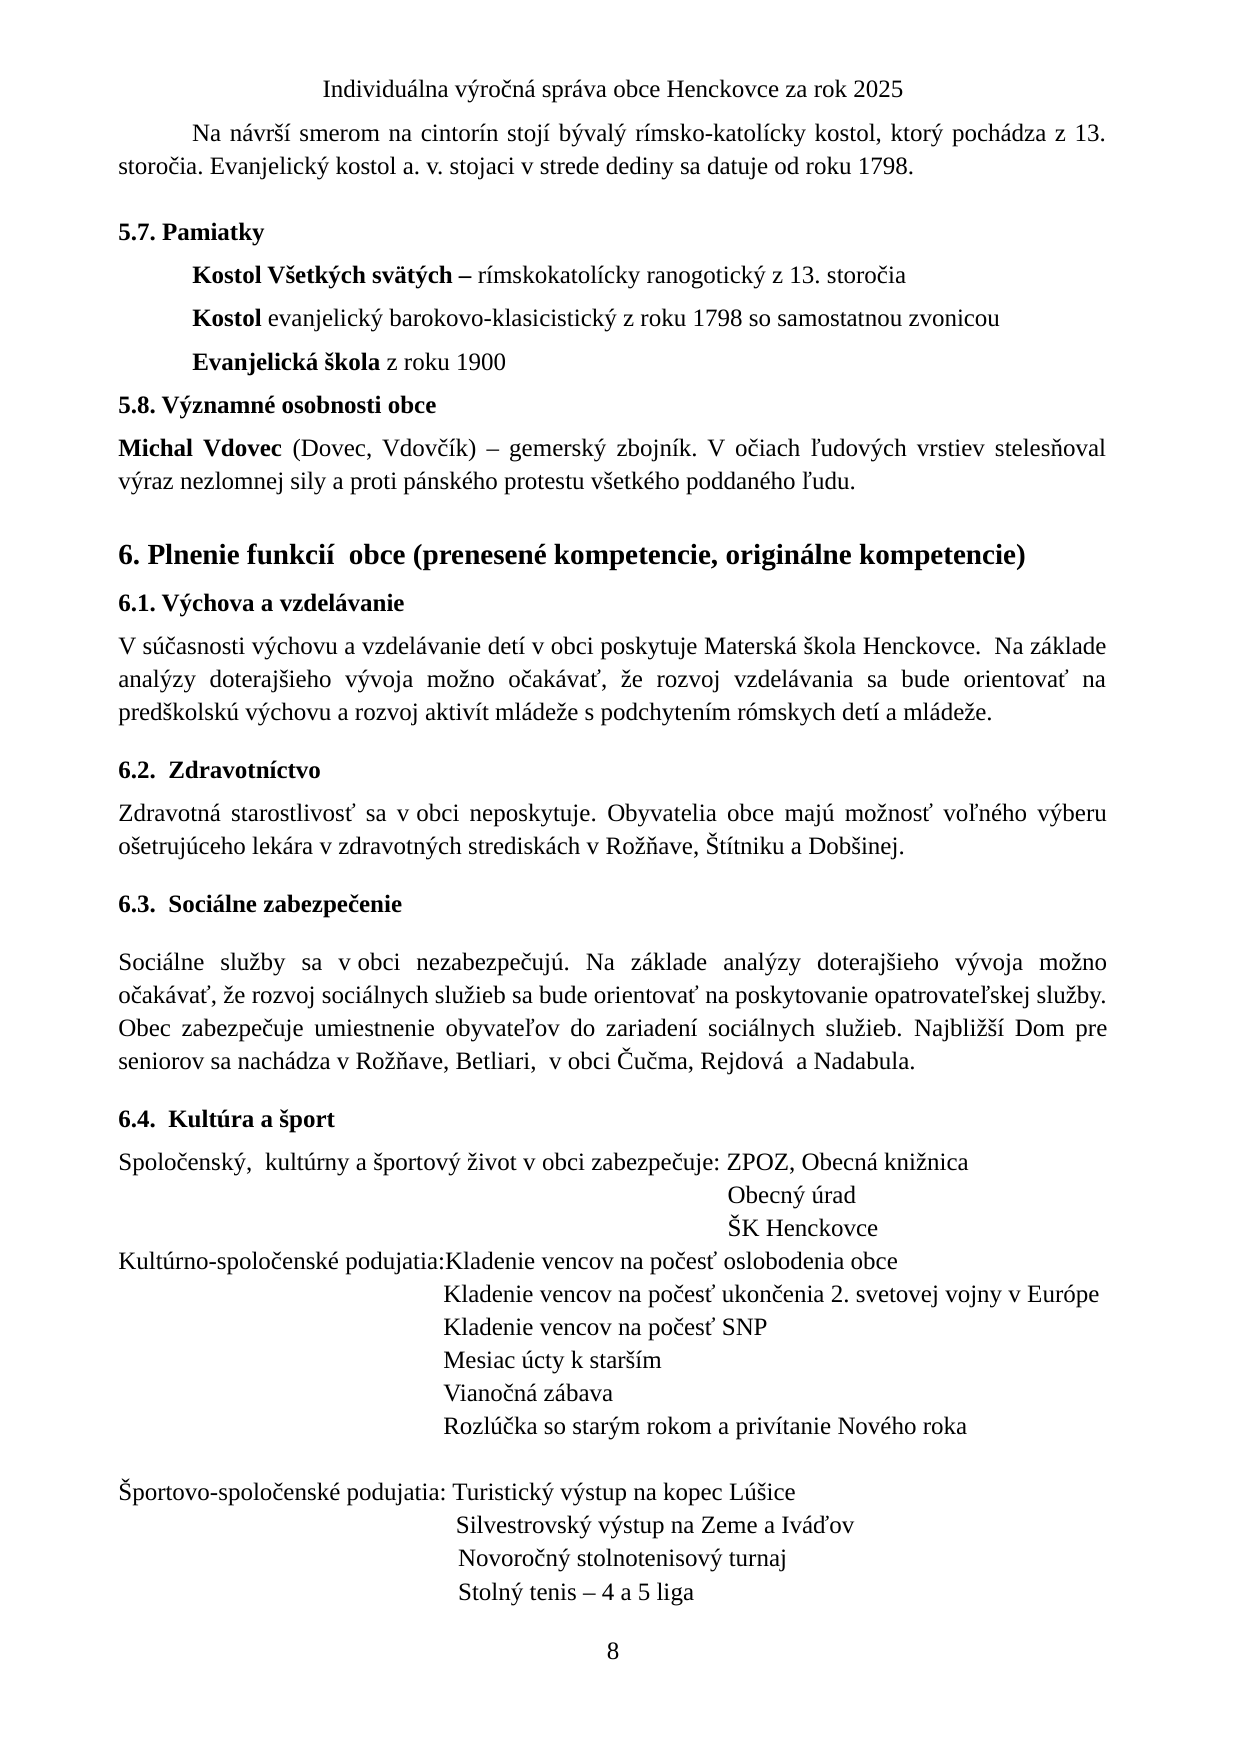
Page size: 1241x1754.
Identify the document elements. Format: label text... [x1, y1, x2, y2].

text V súčasnosti výchovu a vzdelávanie detí v obci poskytuje Materská škola Henckovce. Na základe analýzy doterajšieho vývoja možno očakávať, že rozvoj vzdelávania sa bude orientovať na predškolskú výchovu a rozvoj aktivít mládeže s podchytením rómskych detí a mládeže. [118, 631, 1107, 726]
text 6.4. Kultúra a šport [118, 1104, 1107, 1133]
text Silvestrovský výstup na Zeme a Iváďov [118, 1511, 1107, 1539]
text 6. Plnenie funkcií obce (prenesené kompetencie, originálne kompetencie) [118, 537, 1107, 571]
text Vianočná zábava [443, 1378, 1107, 1407]
text 6.3. Sociálne zabezpečenie [118, 889, 1107, 918]
text Kladenie vencov na počesť SNP [443, 1312, 1107, 1341]
text Rozlúčka so starým rokom a privítanie Nového roka [443, 1411, 1107, 1440]
text Zdravotná starostlivosť sa v obci neposkytuje. Obyvatelia obce majú možnosť voľného výberu ošetrujúceho lekára v zdravotných strediskách v Rožňave, Štítniku a Dobšinej. [118, 798, 1107, 860]
text Kostol Všetkých svätých – rímskokatolícky ranogotický z 13. storočia [192, 260, 1107, 289]
text 5.7. Pamiatky [118, 217, 1107, 246]
text Mesiac úcty k starším [443, 1345, 1107, 1374]
text Športovo-spoločenské podujatia: Turistický výstup na kopec Lúšice [118, 1477, 1107, 1506]
text Novoročný stolnotenisový turnaj [458, 1543, 1107, 1572]
text Evanjelická škola z roku 1900 [192, 347, 1107, 375]
text Kladenie vencov na počesť ukončenia 2. svetovej vojny v Európe [443, 1279, 1107, 1308]
text Sociálne služby sa v obci nezabezpečujú. Na základe analýzy doterajšieho vývoja možno očakávať, že rozvoj sociálnych služieb sa bude orientovať na poskytovanie opatrovateľskej služby. Obec zabezpečuje umiestnenie obyvateľov do zariadení sociálnych služieb. Najbližší Dom pre seniorov sa nachádza v Rožňave, Betliari, v obci Čučma, Rejdová a Nadabula. [118, 947, 1107, 1075]
text Spoločenský, kultúrny a športový život v obci zabezpečuje: ZPOZ, Obecná knižnica [118, 1147, 1107, 1176]
text 6.1. Výchova a vzdelávanie [118, 588, 1107, 616]
text Obecný úrad [709, 1180, 1107, 1209]
text Michal Vdovec (Dovec, Vdovčík) – gemerský zbojník. V očiach ľudových vrstiev stelesňoval výraz nezlomnej sily a proti pánského protestu všetkého poddaného ľudu. [118, 433, 1107, 494]
text 6.2. Zdravotníctvo [118, 755, 1107, 784]
text Stolný tenis – 4 a 5 liga [458, 1577, 1107, 1605]
text Na návrší smerom na cintorín stojí bývalý rímsko-katolícky kostol, ktorý pochádza z 13. storočia. Evanjelický kostol a. v. stojaci v strede dediny sa datuje od roku 1798. [118, 118, 1107, 180]
text Kultúrno-spoločenské podujatia:Kladenie vencov na počesť oslobodenia obce [118, 1246, 1107, 1275]
text Kostol evanjelický barokovo-klasicistický z roku 1798 so samostatnou zvonicou [192, 303, 1107, 332]
text 5.8. Významné osobnosti obce [118, 390, 1107, 418]
text ŠK Henckovce [709, 1213, 1107, 1242]
